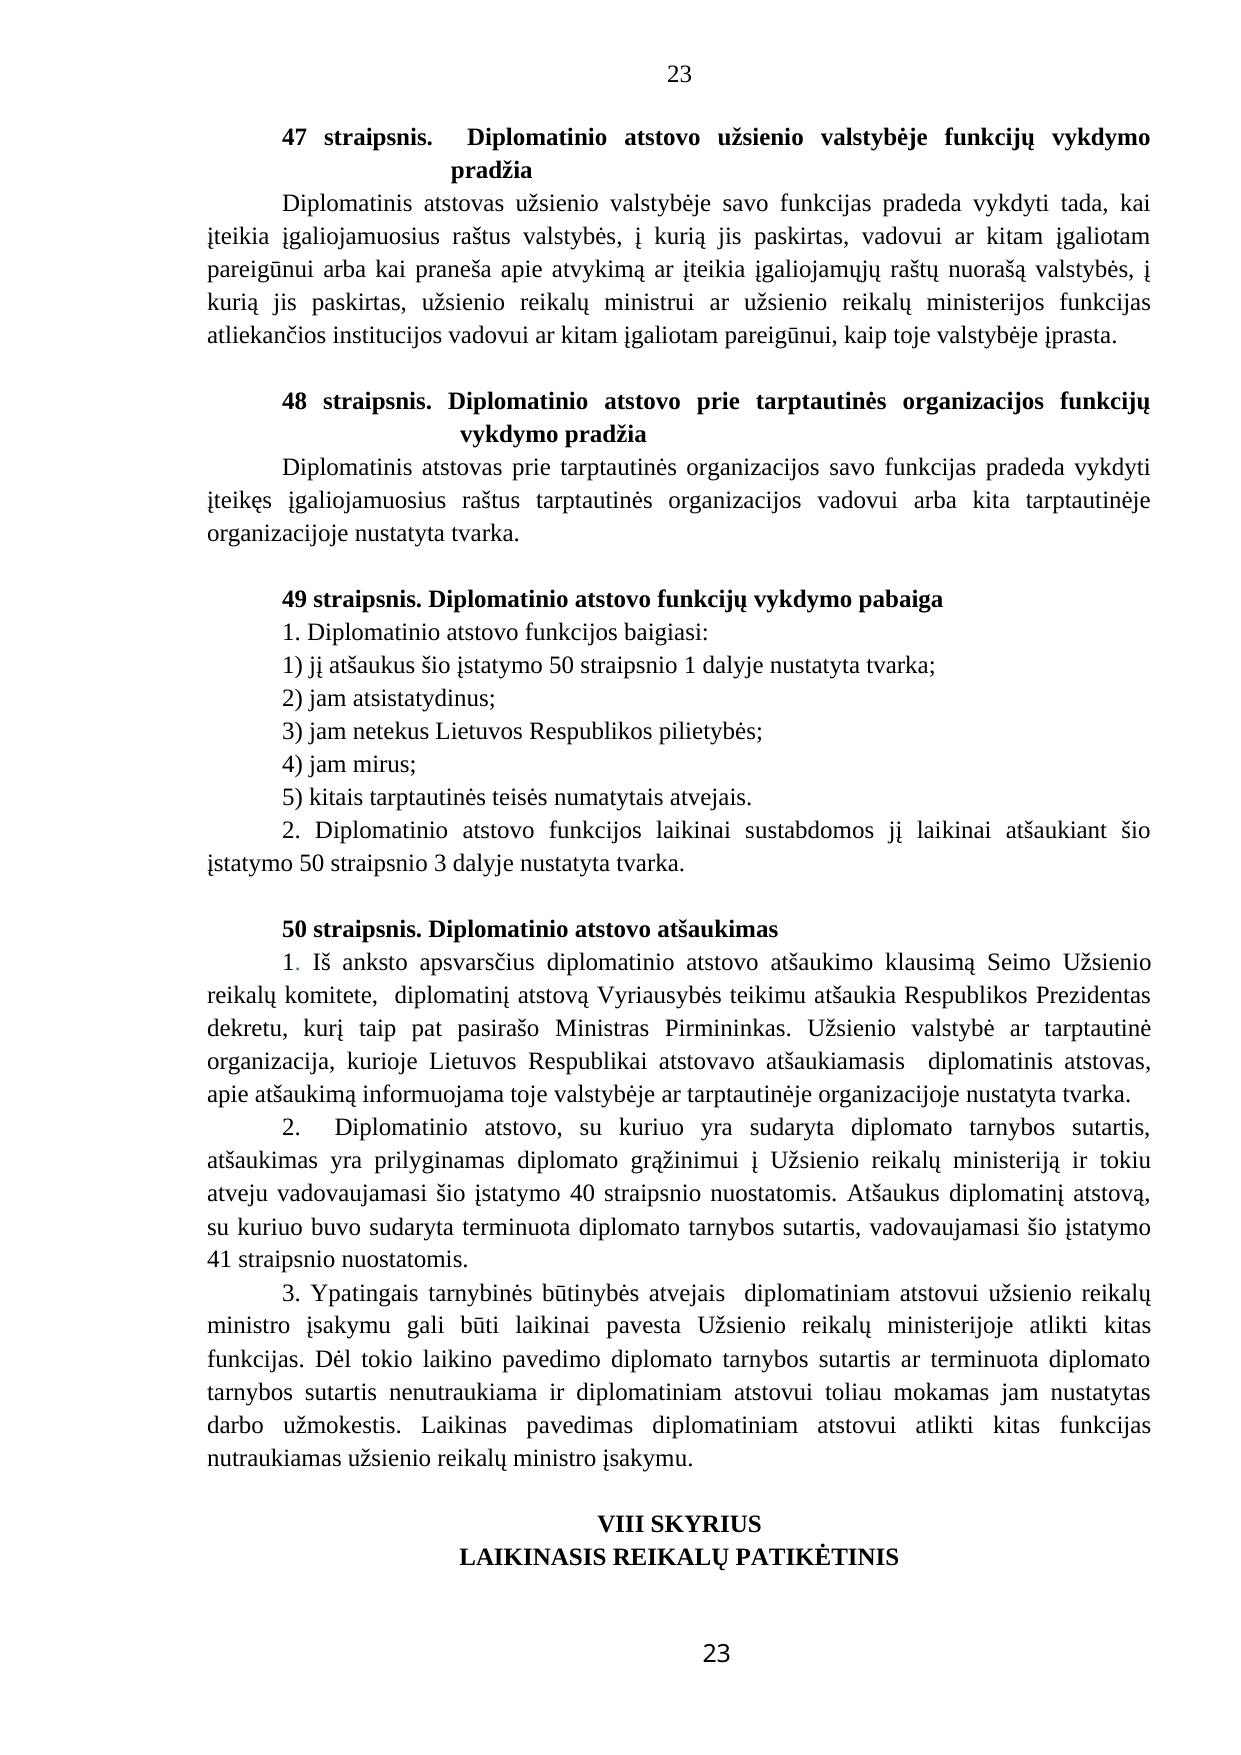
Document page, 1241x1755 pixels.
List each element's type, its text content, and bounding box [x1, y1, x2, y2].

text 1) jį atšaukus šio įstatymo 50 straipsnio 1 dalyje nustatyta tvarka; [207, 650, 1152, 679]
text 1. Diplomatinio atstovo funkcijos baigiasi: [207, 617, 1152, 646]
text 2. Diplomatinio atstovo, su kuriuo yra sudaryta diplomato tarnybos sutartis, atšaukimas yra prilyginamas diplomato grąžinimui į Užsienio reikalų ministeriją ir tokiu atveju vadovaujamasi šio įstatymo 40 straipsnio nuostatomis. Atšaukus diplomatinį atstovą, su kuriuo buvo sudaryta terminuota diplomato tarnybos sutartis, vadovaujamasi šio įstatymo 41 straipsnio nuostatomis. [207, 1112, 1152, 1273]
text LAIKINASIS REIKALŲ PATIKĖTINIS [207, 1542, 1152, 1571]
text 48 straipsnis. Diplomatinio atstovo prie tarptautinės organizacijos funkcijų vykdymo pradžia [282, 386, 1152, 448]
text 2. Diplomatinio atstovo funkcijos laikinai sustabdomos jį laikinai atšaukiant šio įstatymo 50 straipsnio 3 dalyje nustatyta tvarka. [207, 815, 1152, 877]
text 3) jam netekus Lietuvos Respublikos pilietybės; [207, 716, 1152, 745]
text 5) kitais tarptautinės teisės numatytais atvejais. [207, 782, 1152, 811]
text Diplomatinis atstovas užsienio valstybėje savo funkcijas pradeda vykdyti tada, kai įteikia įgaliojamuosius raštus valstybės, į kurią jis paskirtas, vadovui ar kitam įgaliotam pareigūnui arba kai praneša apie atvykimą ar įteikia įgaliojamųjų raštų nuorašą valstybės, į kurią jis paskirtas, užsienio reikalų ministrui ar užsienio reikalų ministerijos funkcijas atliekančios institucijos vadovui ar kitam įgaliotam pareigūnui, kaip toje valstybėje įprasta. [207, 188, 1152, 349]
text 4) jam mirus; [207, 749, 1152, 778]
text 1. Iš anksto apsvarsčius diplomatinio atstovo atšaukimo klausimą Seimo Užsienio reikalų komitete, diplomatinį atstovą Vyriausybės teikimu atšaukia Respublikos Prezidentas dekretu, kurį taip pat pasirašo Ministras Pirmininkas. Užsienio valstybė ar tarptautinė organizacija, kurioje Lietuvos Respublikai atstovavo atšaukiamasis diplomatinis atstovas, apie atšaukimą informuojama toje valstybėje ar tarptautinėje organizacijoje nustatyta tvarka. [207, 947, 1152, 1108]
text 47 straipsnis. Diplomatinio atstovo užsienio valstybėje funkcijų vykdymo pradžia [282, 122, 1152, 184]
text Diplomatinis atstovas prie tarptautinės organizacijos savo funkcijas pradeda vykdyti įteikęs įgaliojamuosius raštus tarptautinės organizacijos vadovui arba kita tarptautinėje organizacijoje nustatyta tvarka. [207, 452, 1152, 547]
text VIII SKYRIUS [207, 1509, 1152, 1537]
text 49 straipsnis. Diplomatinio atstovo funkcijų vykdymo pabaiga [282, 584, 1152, 613]
text 2) jam atsistatydinus; [207, 683, 1152, 712]
text 3. Ypatingais tarnybinės būtinybės atvejais diplomatiniam atstovui užsienio reikalų ministro įsakymu gali būti laikinai pavesta Užsienio reikalų ministerijoje atlikti kitas funkcijas. Dėl tokio laikino pavedimo diplomato tarnybos sutartis ar terminuota diplomato tarnybos sutartis nenutraukiama ir diplomatiniam atstovui toliau mokamas jam nustatytas darbo užmokestis. Laikinas pavedimas diplomatiniam atstovui atlikti kitas funkcijas nutraukiamas užsienio reikalų ministro įsakymu. [207, 1278, 1152, 1471]
text 50 straipsnis. Diplomatinio atstovo atšaukimas [207, 914, 1152, 943]
